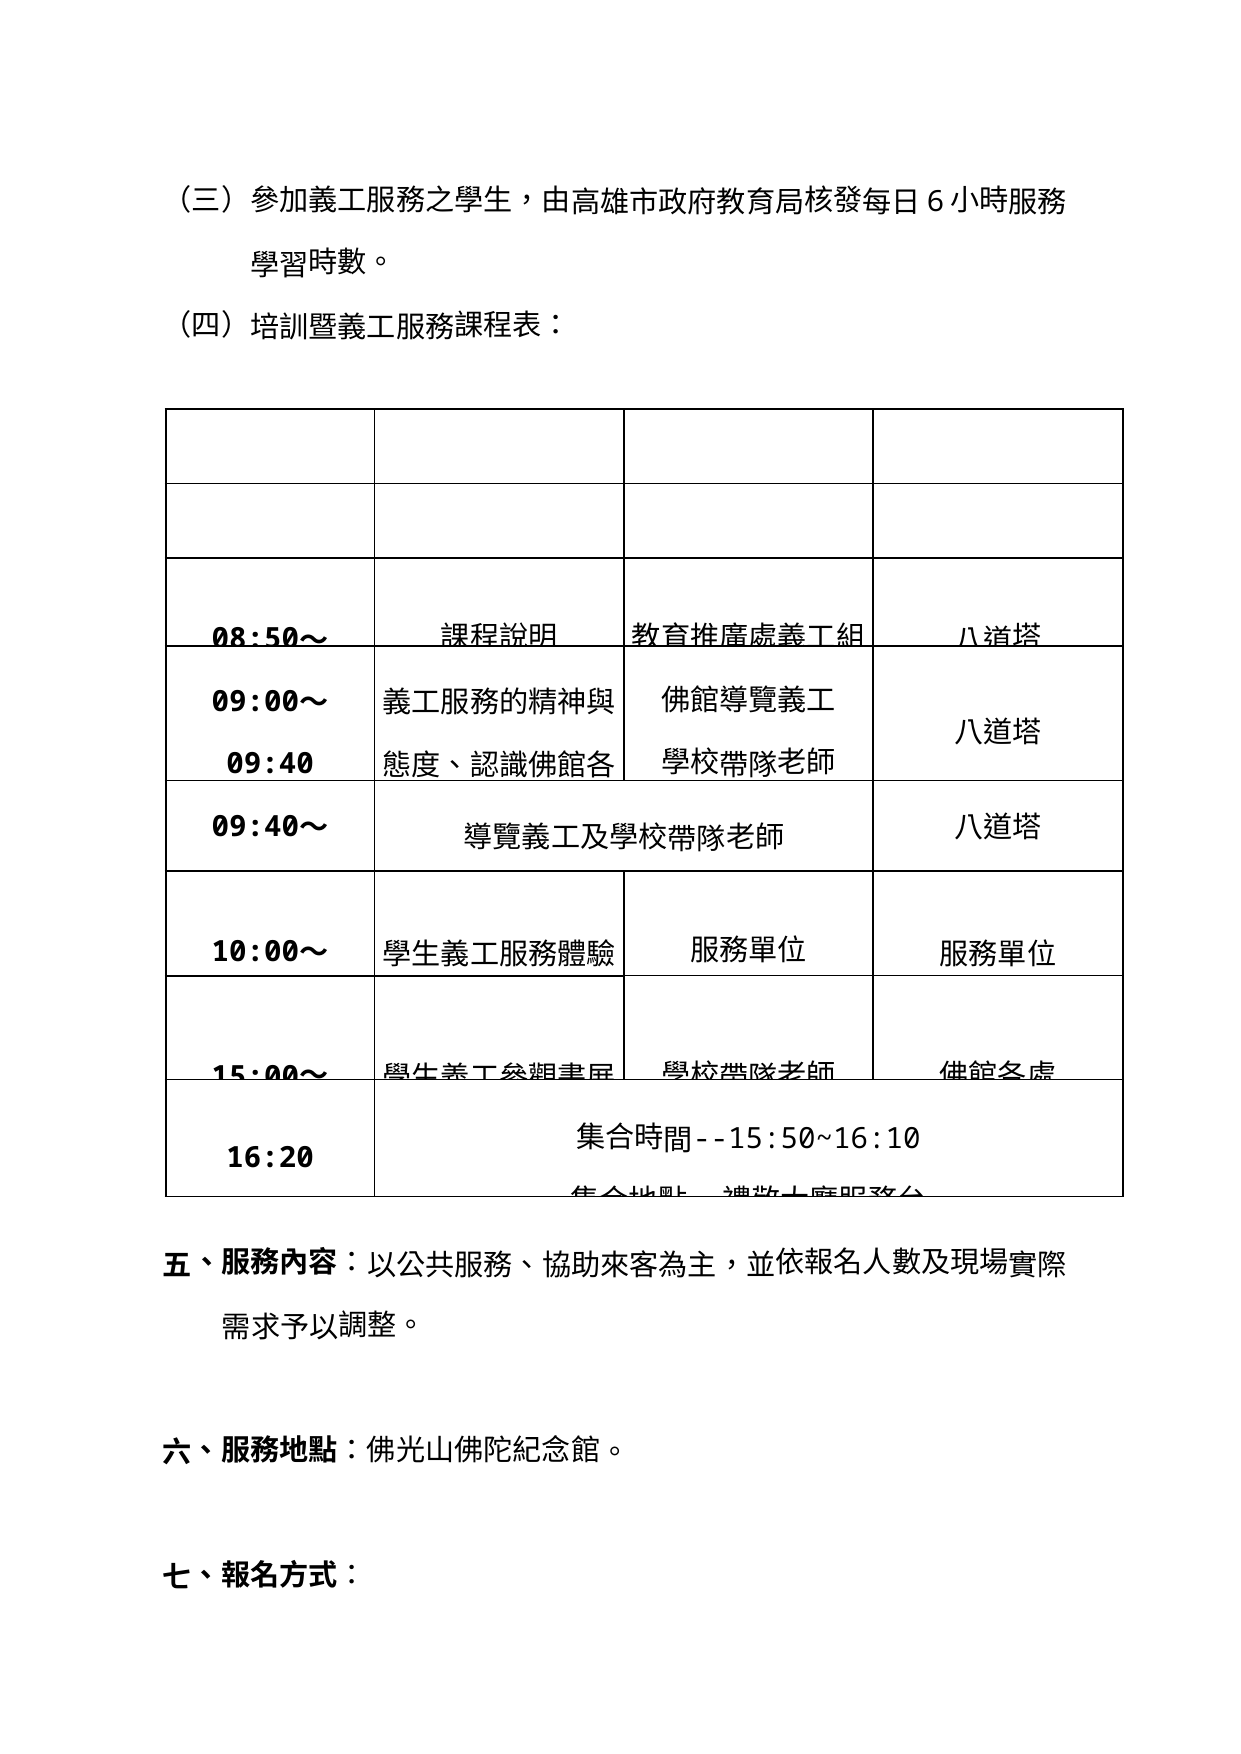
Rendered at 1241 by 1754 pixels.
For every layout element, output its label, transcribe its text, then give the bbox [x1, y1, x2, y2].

table_cell 八道塔 [874, 484, 1122, 557]
table_header 授課人員 [625, 410, 872, 483]
table_cell 09:40〜10:00 [167, 781, 374, 870]
text 五、服務內容：以公共服務、協助來客為主，並依報名人數及現場實際需求予以調整。 [163, 1221, 1092, 1346]
table_cell [1124, 870, 1240, 975]
table_cell [1124, 557, 1240, 645]
table_cell 課程說明 [375, 559, 623, 645]
table_cell 10:00〜15:00 [167, 872, 374, 975]
table_cell 學生義工服務體驗 [375, 872, 623, 975]
text （三）參加義工服務之學生，由高雄市政府教育局核發每日6小時服務學習時數。 [162, 158, 1092, 283]
table_cell 佛館教育推廣處 學校帶隊老師 [625, 484, 872, 557]
text （四）培訓暨義工服務課程表： [162, 283, 1092, 346]
table_cell 08:50〜09:00 [167, 559, 374, 645]
table_header 授課時間 [167, 410, 374, 483]
table_cell 09:00〜09:40 [167, 647, 374, 780]
table_cell 教育推廣處義工組 [625, 559, 872, 645]
table_cell 服務單位 [874, 872, 1122, 975]
table_cell [1124, 645, 1240, 780]
table_cell 八道塔 -->服務單位 [874, 781, 1122, 870]
table_cell [1124, 780, 1240, 870]
table_cell 佛館各處 [874, 976, 1122, 1078]
table_cell 學校帶隊老師 [625, 976, 872, 1078]
table_header 授課地點 [874, 410, 1122, 483]
table_cell [1124, 1079, 1240, 1196]
table_cell 15:00〜15:50 [167, 977, 374, 1078]
table_cell 08:30〜08:50 [167, 484, 374, 557]
table_cell 義工服務的精神與態度、認識佛館各服務單位 [375, 647, 623, 780]
table_header 課程名稱 [375, 410, 623, 483]
table_cell 服務單位 學校帶隊老師 [625, 872, 872, 975]
table_cell 八道塔 [874, 647, 1122, 780]
table_cell [1124, 483, 1240, 557]
table_cell 16:20 [167, 1080, 374, 1196]
table_cell 集合時間--15:50~16:10 集合地點--禮敬大廳服務台 賦歸--16:20 [375, 1080, 1122, 1196]
table_header [1124, 408, 1240, 483]
table_cell 報 到 [375, 484, 623, 557]
text 七、報名方式： [162, 1533, 1092, 1596]
table_cell [1124, 975, 1240, 1078]
table_cell 導覽義工及學校帶隊老師 引導學生至服務地點報到 [375, 781, 872, 870]
text 六、服務地點：佛光山佛陀紀念館。 [162, 1408, 1092, 1471]
table_cell 佛館導覽義工 學校帶隊老師 [625, 647, 872, 780]
table_cell 學生義工參觀書展 [375, 977, 623, 1078]
table_cell 八道塔 [874, 559, 1122, 645]
